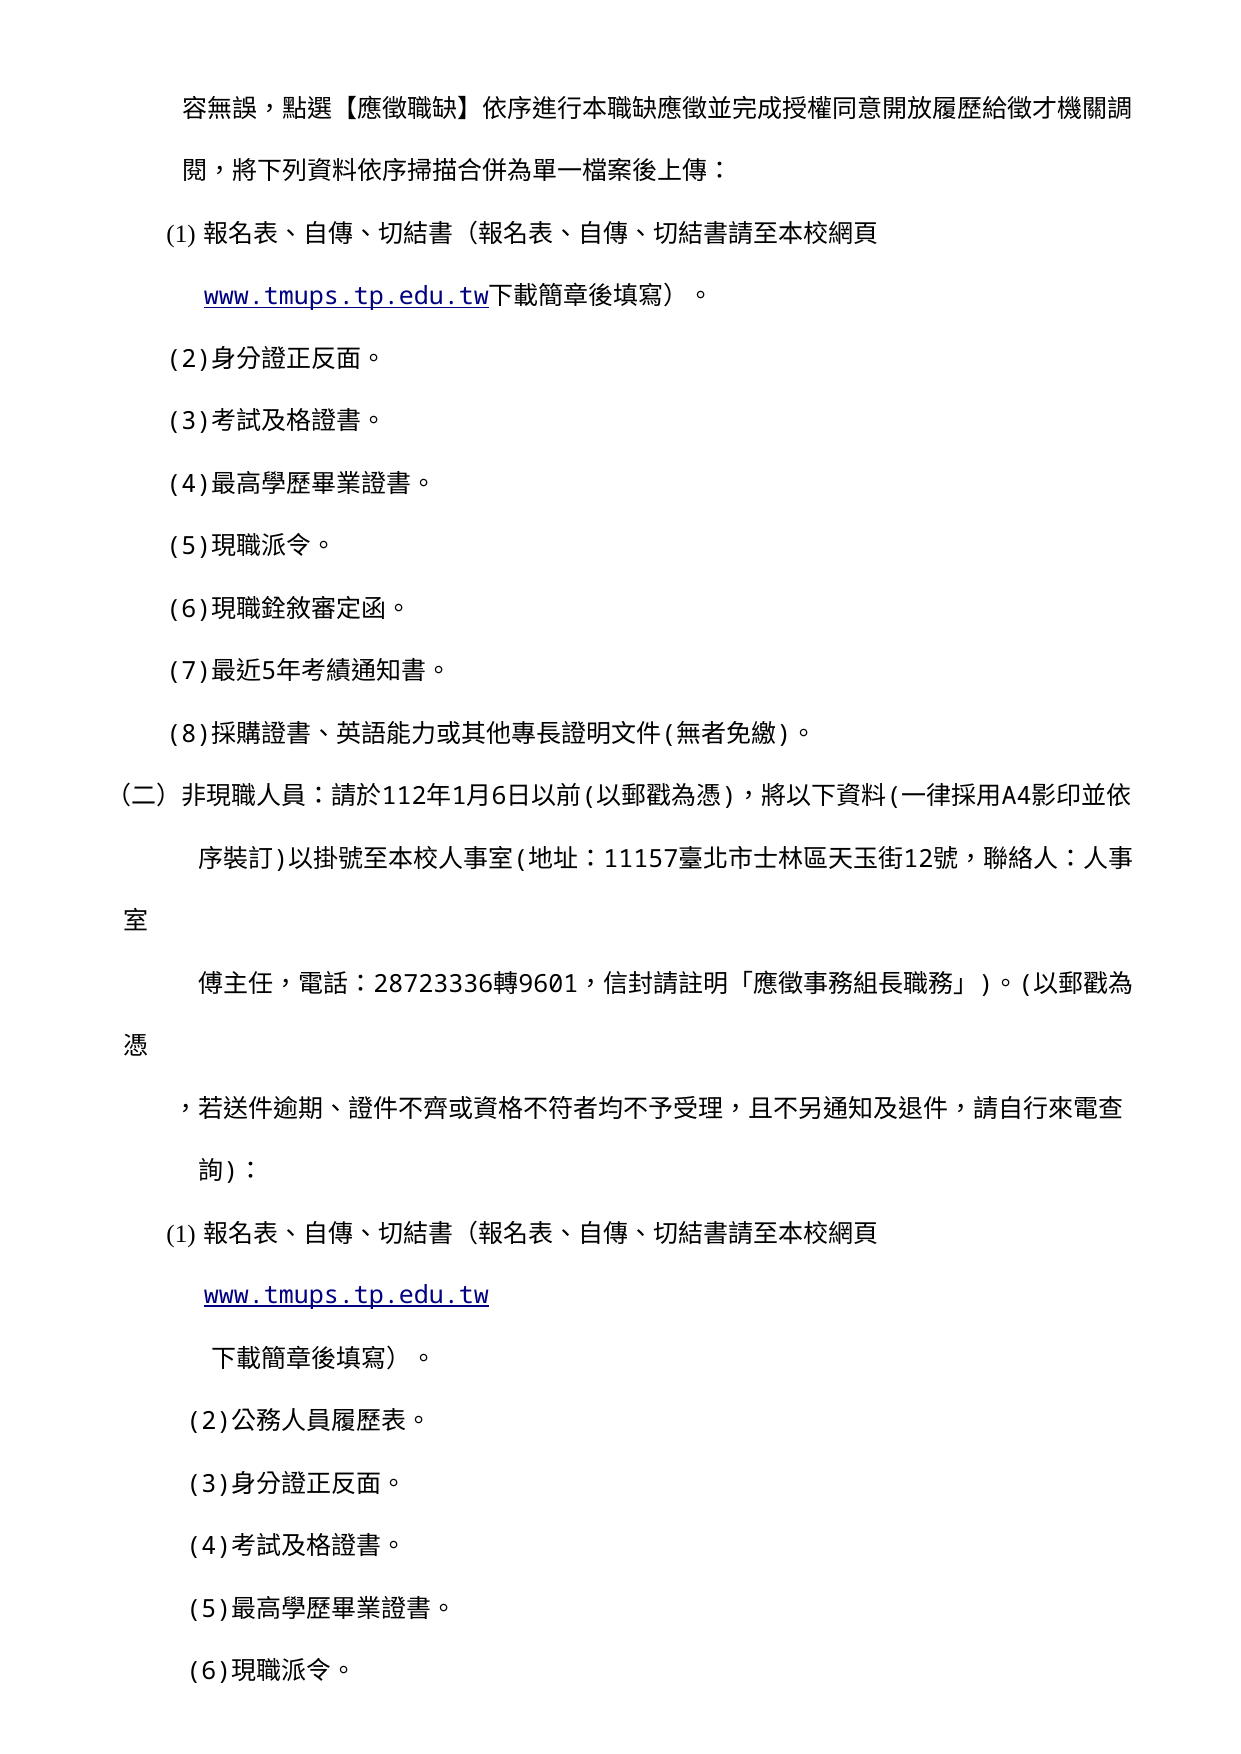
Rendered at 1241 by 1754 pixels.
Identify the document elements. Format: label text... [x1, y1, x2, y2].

text 序裝訂)以掛號至本校人事室(地址：11157臺北市士林區天玉街12號，聯絡人：人事室 [123, 814, 1134, 939]
list 報名表、自傳、切結書（報名表、自傳、切結書請至本校網頁www.tmups.tp.edu.tw [166, 1189, 1134, 1314]
text (6)現職派令。 [141, 1627, 1134, 1689]
text 傅主任，電話：28723336轉9601，信封請註明「應徵事務組長職務」)。(以郵戳為憑 [123, 939, 1134, 1064]
text 閱，將下列資料依序掃描合併為單一檔案後上傳： [133, 127, 1134, 189]
text （二）非現職人員：請於112年1月6日以前(以郵戳為憑)，將以下資料(⼀律採用A4影印並依 [106, 752, 1134, 814]
text (3)身分證正反面。 [141, 1439, 1134, 1502]
text (3)考試及格證書。 [166, 377, 1134, 439]
text (4)最高學歷畢業證書。 [166, 439, 1134, 502]
text (4)考試及格證書。 [141, 1502, 1134, 1564]
list 報名表、自傳、切結書（報名表、自傳、切結書請至本校網頁www.tmups.tp.edu.tw下載簡章後填寫）。 [166, 189, 1134, 314]
text (8)採購證書、英語能力或其他專長證明文件(無者免繳)。 [166, 689, 1134, 752]
text (2)身分證正反面。 [166, 314, 1134, 377]
text (6)現職銓敘審定函。 [166, 564, 1134, 627]
text (5)現職派令。 [166, 502, 1134, 564]
text ，若送件逾期、證件不齊或資格不符者均不予受理，且不另通知及退件，請自行來電查 [123, 1064, 1134, 1127]
text (2)公務⼈員履歷表。 [141, 1377, 1134, 1439]
text 容無誤，點選【應徵職缺】依序進行本職缺應徵並完成授權同意開放履歷給徵才機關調 [133, 64, 1134, 127]
text 下載簡章後填寫）。 [166, 1314, 1134, 1377]
text (5)最高學歷畢業證書。 [141, 1564, 1134, 1627]
text 詢)： [123, 1127, 1134, 1189]
text (7)最近5年考績通知書。 [166, 627, 1134, 689]
